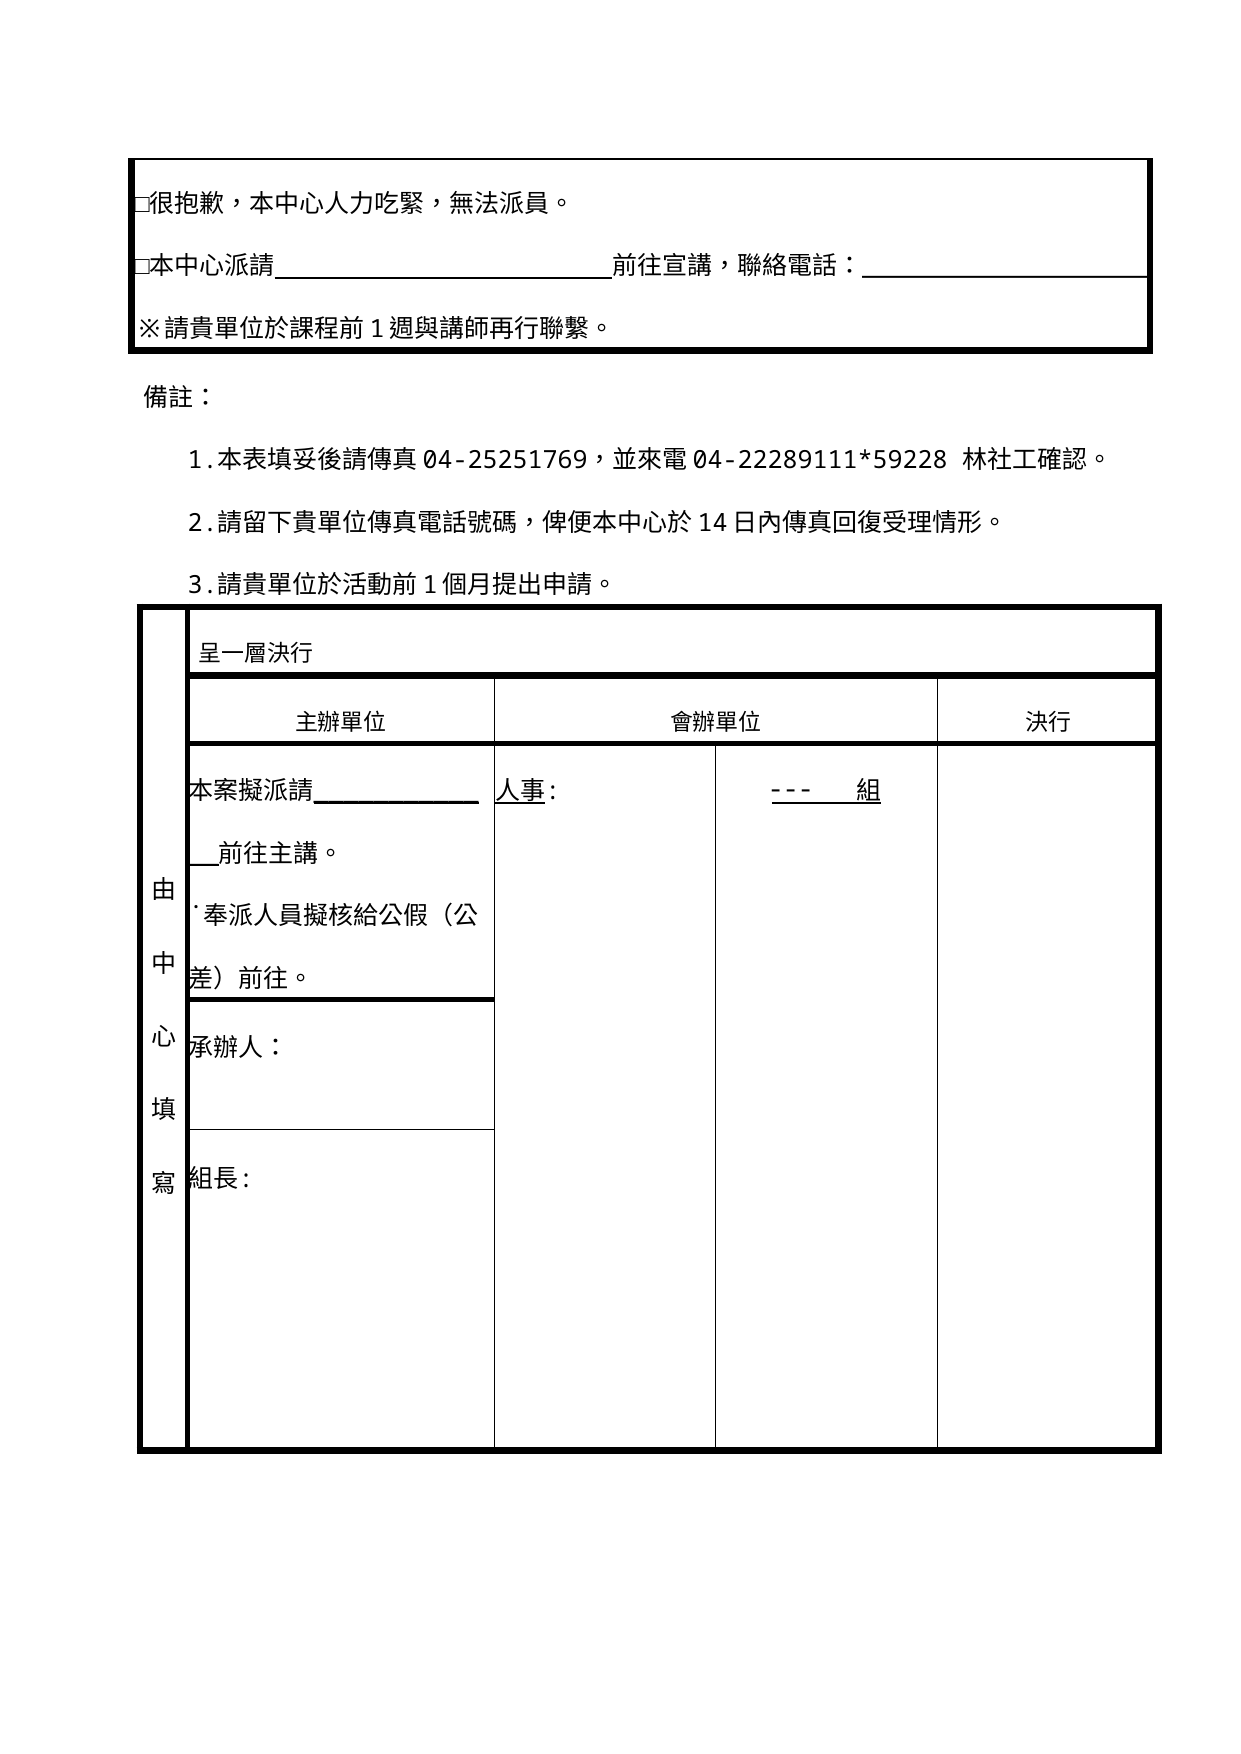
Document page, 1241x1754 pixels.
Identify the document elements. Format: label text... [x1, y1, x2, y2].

table_cell ╴╴╴ 組 [716, 746, 937, 1447]
table_cell 本案擬派請_____________前往主講。 ˙奉派人員擬核給公假（公差）前往。 [190, 746, 494, 997]
table_cell 主辦單位 [190, 679, 494, 741]
table_cell 承辦人： [190, 1002, 494, 1128]
text 2.請留下貴單位傳真電話號碼，俾便本中心於14日內傳真回復受理情形。 [187, 478, 1053, 541]
table_cell 會辦單位 [495, 679, 937, 741]
table_header 呈一層決行 [190, 610, 1155, 672]
table_cell □很抱歉，本中心人力吃緊，無法派員。 □本中心派請 前往宣講，聯絡電話：___________________ ※請貴單位於課程前1週與講師再行聯繫。 [135, 160, 1147, 347]
table_cell 人事: [495, 746, 715, 1447]
text 備註： [143, 354, 1103, 416]
table_cell 決行 [938, 679, 1155, 741]
table_header 由 中 心 填 寫 [143, 610, 185, 1447]
table_cell [938, 746, 1155, 1447]
table_cell 組長: [190, 1130, 494, 1447]
text 3.請貴單位於活動前1個月提出申請。 [187, 541, 1115, 603]
text 1.本表填妥後請傳真04-25251769，並來電04-22289111*59228 林社工確認。 [187, 416, 1103, 478]
